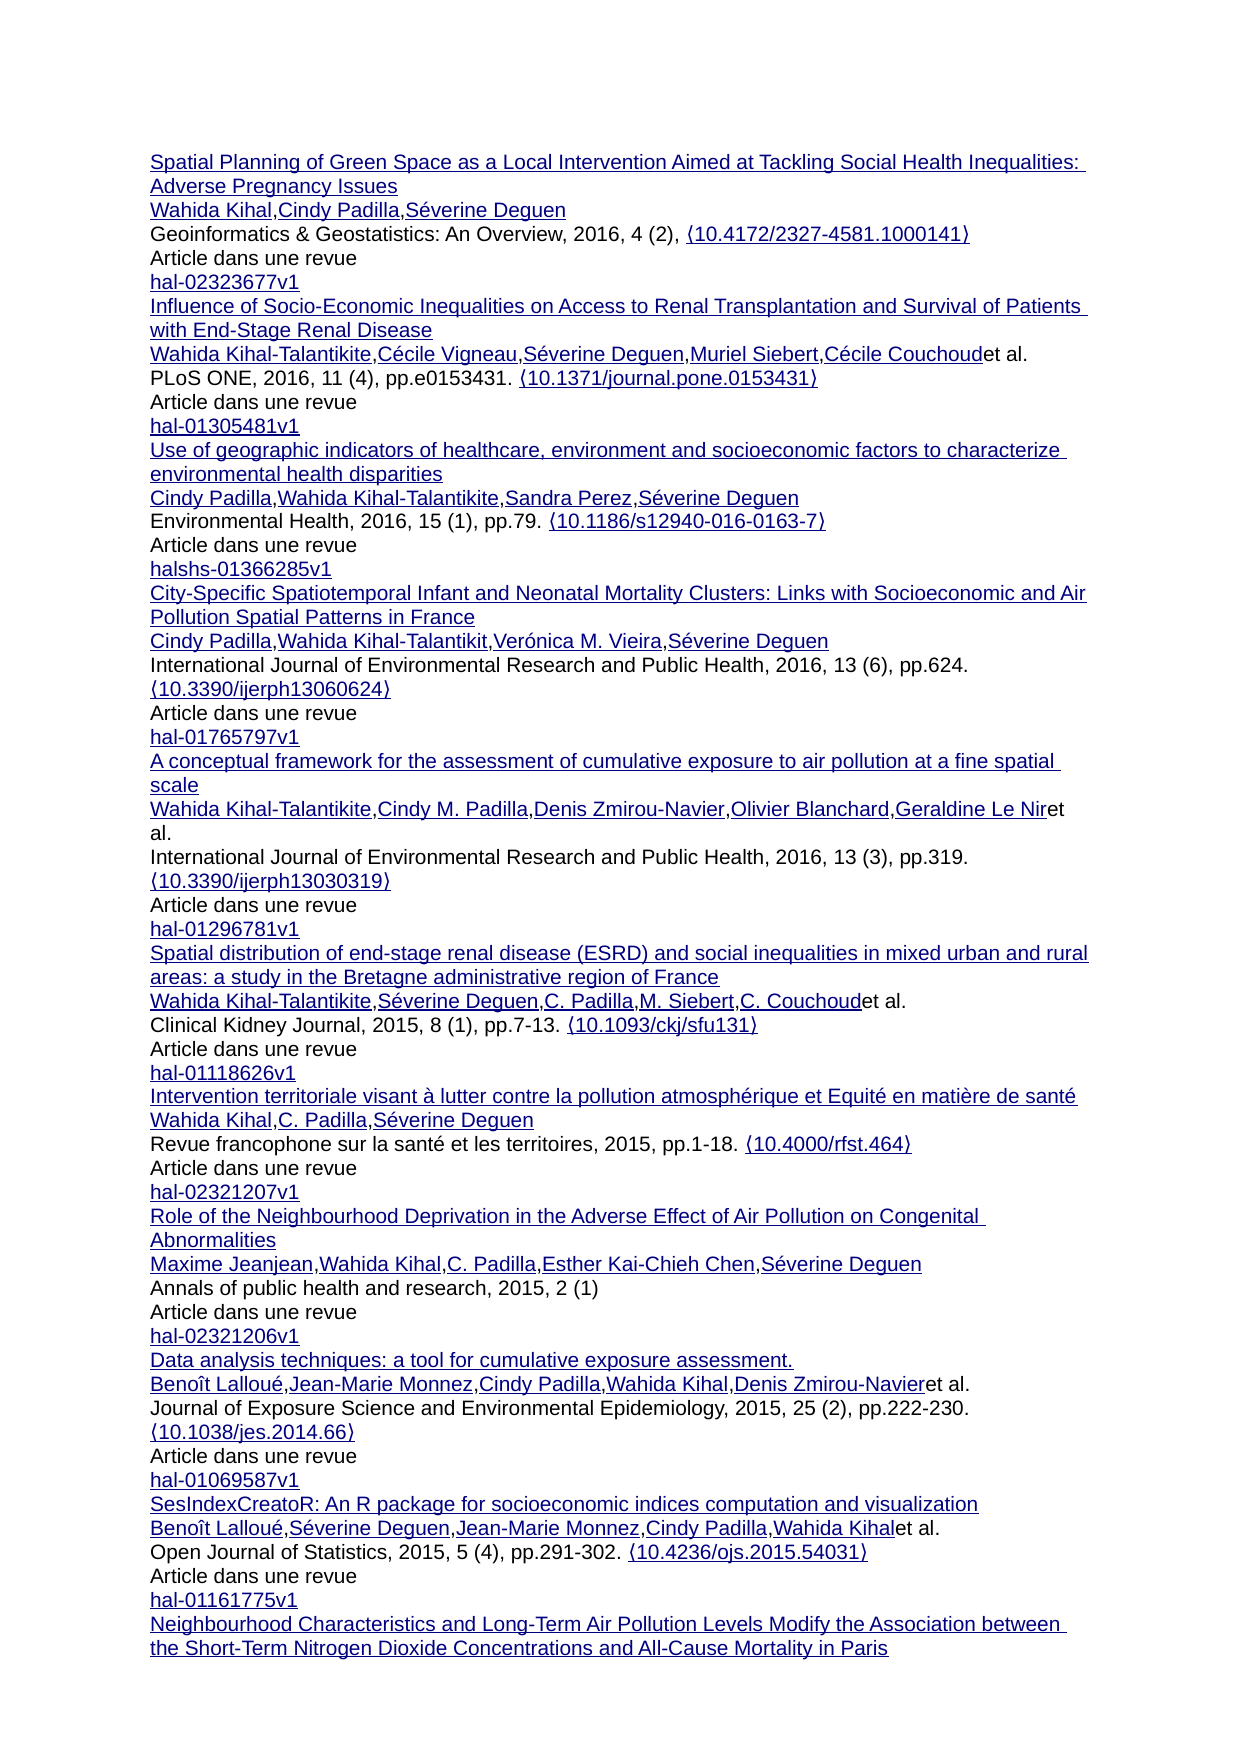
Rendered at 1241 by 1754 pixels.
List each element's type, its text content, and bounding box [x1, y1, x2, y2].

table_cell City-Specific Spatiotemporal Infant and Neonatal Mortality Clusters: Links with Socioeconomic and Air Pollution Spatial Patterns in France Cindy Padilla,Wahida Kihal-Talantikit,Verónica M. Vieira,Séverine Deguen International Journal of Environmental Research and Public Health, 2016, 13 (6), pp.624. ⟨10.3390/ijerph13060624⟩ Article dans une revue hal-01765797v1 [150, 581, 1090, 749]
table_cell SesIndexCreatoR: An R package for socioeconomic indices computation and visualization Benoît Lalloué,Séverine Deguen,Jean-Marie Monnez,Cindy Padilla,Wahida Kihalet al. Open Journal of Statistics, 2015, 5 (4), pp.291-302. ⟨10.4236/ojs.2015.54031⟩ Article dans une revue hal-01161775v1 [150, 1492, 1090, 1611]
table_cell Spatial distribution of end-stage renal disease (ESRD) and social inequalities in mixed urban and rural areas: a study in the Bretagne administrative region of France Wahida Kihal-Talantikite,Séverine Deguen,C. Padilla,M. Siebert,C. Couchoudet al. Clinical Kidney Journal, 2015, 8 (1), pp.7-13. ⟨10.1093/ckj/sfu131⟩ Article dans une revue hal-01118626v1 [150, 941, 1090, 1084]
table_cell Influence of Socio-Economic Inequalities on Access to Renal Transplantation and Survival of Patients with End-Stage Renal Disease Wahida Kihal-Talantikite,Cécile Vigneau,Séverine Deguen,Muriel Siebert,Cécile Couchoudet al. PLoS ONE, 2016, 11 (4), pp.e0153431. ⟨10.1371/journal.pone.0153431⟩ Article dans une revue hal-01305481v1 [150, 294, 1090, 437]
table_cell Role of the Neighbourhood Deprivation in the Adverse Effect of Air Pollution on Congenital Abnormalities Maxime Jeanjean,Wahida Kihal,C. Padilla,Esther Kai-Chieh Chen,Séverine Deguen Annals of public health and research, 2015, 2 (1) Article dans une revue hal-02321206v1 [150, 1204, 1090, 1348]
table_cell A conceptual framework for the assessment of cumulative exposure to air pollution at a fine spatial scale Wahida Kihal-Talantikite,Cindy M. Padilla,Denis Zmirou-Navier,Olivier Blanchard,Geraldine Le Niret al. International Journal of Environmental Research and Public Health, 2016, 13 (3), pp.319. ⟨10.3390/ijerph13030319⟩ Article dans une revue hal-01296781v1 [150, 749, 1090, 941]
table_cell Data analysis techniques: a tool for cumulative exposure assessment. Benoît Lalloué,Jean-Marie Monnez,Cindy Padilla,Wahida Kihal,Denis Zmirou-Navieret al. Journal of Exposure Science and Environmental Epidemiology, 2015, 25 (2), pp.222-230. ⟨10.1038/jes.2014.66⟩ Article dans une revue hal-01069587v1 [150, 1348, 1090, 1492]
table_cell Use of geographic indicators of healthcare, environment and socioeconomic factors to characterize environmental health disparities Cindy Padilla,Wahida Kihal-Talantikite,Sandra Perez,Séverine Deguen Environmental Health, 2016, 15 (1), pp.79. ⟨10.1186/s12940-016-0163-7⟩ Article dans une revue halshs-01366285v1 [150, 438, 1090, 581]
table_cell Spatial Planning of Green Space as a Local Intervention Aimed at Tackling Social Health Inequalities: Adverse Pregnancy Issues Wahida Kihal,Cindy Padilla,Séverine Deguen Geoinformatics & Geostatistics: An Overview, 2016, 4 (2), ⟨10.4172/2327-4581.1000141⟩ Article dans une revue hal-02323677v1 [150, 150, 1090, 294]
table_cell Neighbourhood Characteristics and Long-Term Air Pollution Levels Modify the Association between the Short-Term Nitrogen Dioxide Concentrations and All-Cause Mortality in Paris [150, 1611, 1090, 1659]
table_cell Intervention territoriale visant à lutter contre la pollution atmosphérique et Equité en matière de santé Wahida Kihal,C. Padilla,Séverine Deguen Revue francophone sur la santé et les territoires, 2015, pp.1-18. ⟨10.4000/rfst.464⟩ Article dans une revue hal-02321207v1 [150, 1084, 1090, 1204]
